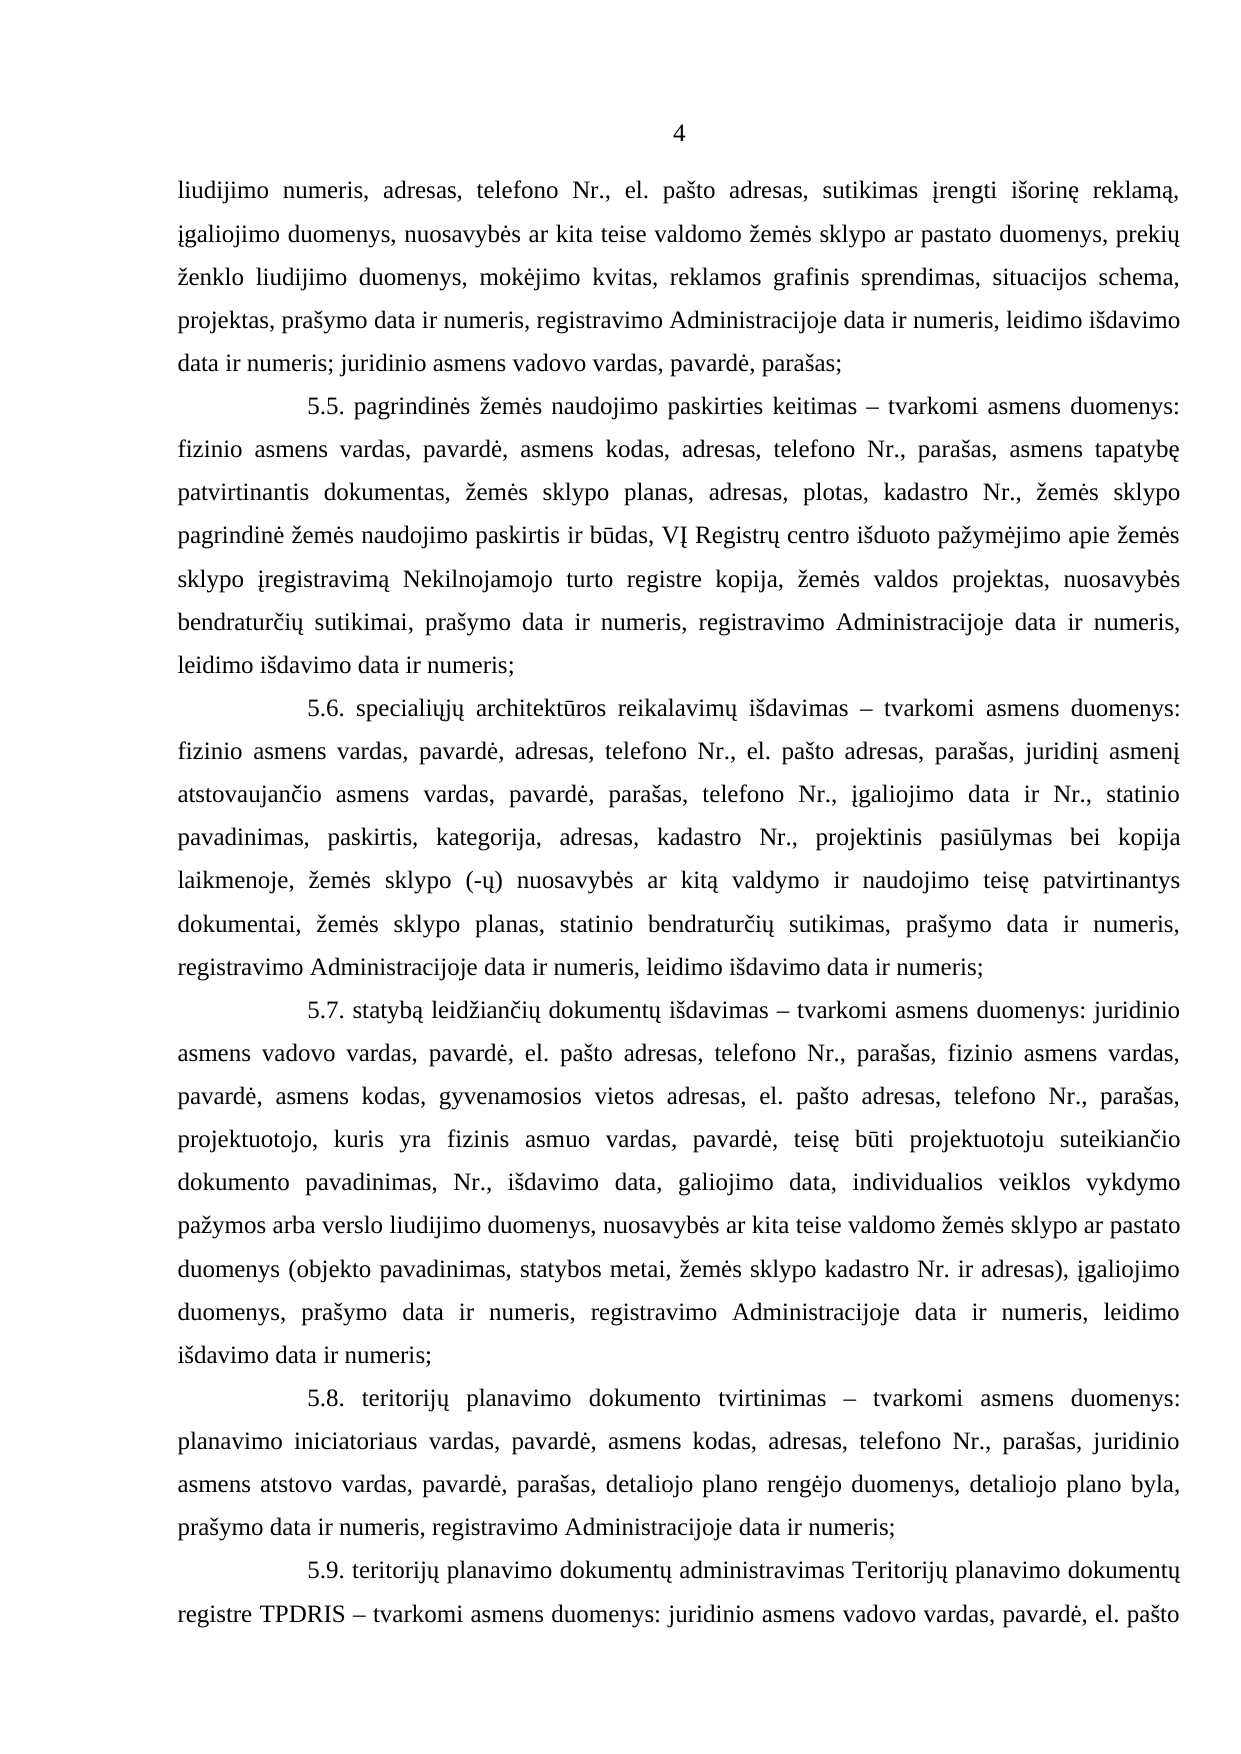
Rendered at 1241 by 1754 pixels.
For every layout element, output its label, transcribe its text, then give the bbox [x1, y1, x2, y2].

text 5.7. statybą leidžiančių dokumentų išdavimas – tvarkomi asmens duomenys: juridinio asmens vadovo vardas, pavardė, el. pašto adresas, telefono Nr., parašas, fizinio asmens vardas, pavardė, asmens kodas, gyvenamosios vietos adresas, el. pašto adresas, telefono Nr., parašas, projektuotojo, kuris yra fizinis asmuo vardas, pavardė, teisę būti projektuotoju suteikiančio dokumento pavadinimas, Nr., išdavimo data, galiojimo data, individualios veiklos vykdymo pažymos arba verslo liudijimo duomenys, nuosavybės ar kita teise valdomo žemės sklypo ar pastato duomenys (objekto pavadinimas, statybos metai, žemės sklypo kadastro Nr. ir adresas), įgaliojimo duomenys, prašymo data ir numeris, registravimo Administracijoje data ir numeris, leidimo išdavimo data ir numeris; [177, 995, 1181, 1369]
text 5.6. specialiųjų architektūros reikalavimų išdavimas – tvarkomi asmens duomenys: fizinio asmens vardas, pavardė, adresas, telefono Nr., el. pašto adresas, parašas, juridinį asmenį atstovaujančio asmens vardas, pavardė, parašas, telefono Nr., įgaliojimo data ir Nr., statinio pavadinimas, paskirtis, kategorija, adresas, kadastro Nr., projektinis pasiūlymas bei kopija laikmenoje, žemės sklypo (-ų) nuosavybės ar kitą valdymo ir naudojimo teisę patvirtinantys dokumentai, žemės sklypo planas, statinio bendraturčių sutikimas, prašymo data ir numeris, registravimo Administracijoje data ir numeris, leidimo išdavimo data ir numeris; [177, 693, 1181, 981]
text 5.5. pagrindinės žemės naudojimo paskirties keitimas – tvarkomi asmens duomenys: fizinio asmens vardas, pavardė, asmens kodas, adresas, telefono Nr., parašas, asmens tapatybę patvirtinantis dokumentas, žemės sklypo planas, adresas, plotas, kadastro Nr., žemės sklypo pagrindinė žemės naudojimo paskirtis ir būdas, VĮ Registrų centro išduoto pažymėjimo apie žemės sklypo įregistravimą Nekilnojamojo turto registre kopija, žemės valdos projektas, nuosavybės bendraturčių sutikimai, prašymo data ir numeris, registravimo Administracijoje data ir numeris, leidimo išdavimo data ir numeris; [177, 391, 1181, 679]
text liudijimo numeris, adresas, telefono Nr., el. pašto adresas, sutikimas įrengti išorinę reklamą, įgaliojimo duomenys, nuosavybės ar kita teise valdomo žemės sklypo ar pastato duomenys, prekių ženklo liudijimo duomenys, mokėjimo kvitas, reklamos grafinis sprendimas, situacijos schema, projektas, prašymo data ir numeris, registravimo Administracijoje data ir numeris, leidimo išdavimo data ir numeris; juridinio asmens vadovo vardas, pavardė, parašas; [177, 176, 1181, 377]
text 5.9. teritorijų planavimo dokumentų administravimas Teritorijų planavimo dokumentų registre TPDRIS – tvarkomi asmens duomenys: juridinio asmens vadovo vardas, pavardė, el. pašto [177, 1556, 1181, 1627]
text 5.8. teritorijų planavimo dokumento tvirtinimas – tvarkomi asmens duomenys: planavimo iniciatoriaus vardas, pavardė, asmens kodas, adresas, telefono Nr., parašas, juridinio asmens atstovo vardas, pavardė, parašas, detaliojo plano rengėjo duomenys, detaliojo plano byla, prašymo data ir numeris, registravimo Administracijoje data ir numeris; [177, 1383, 1181, 1541]
